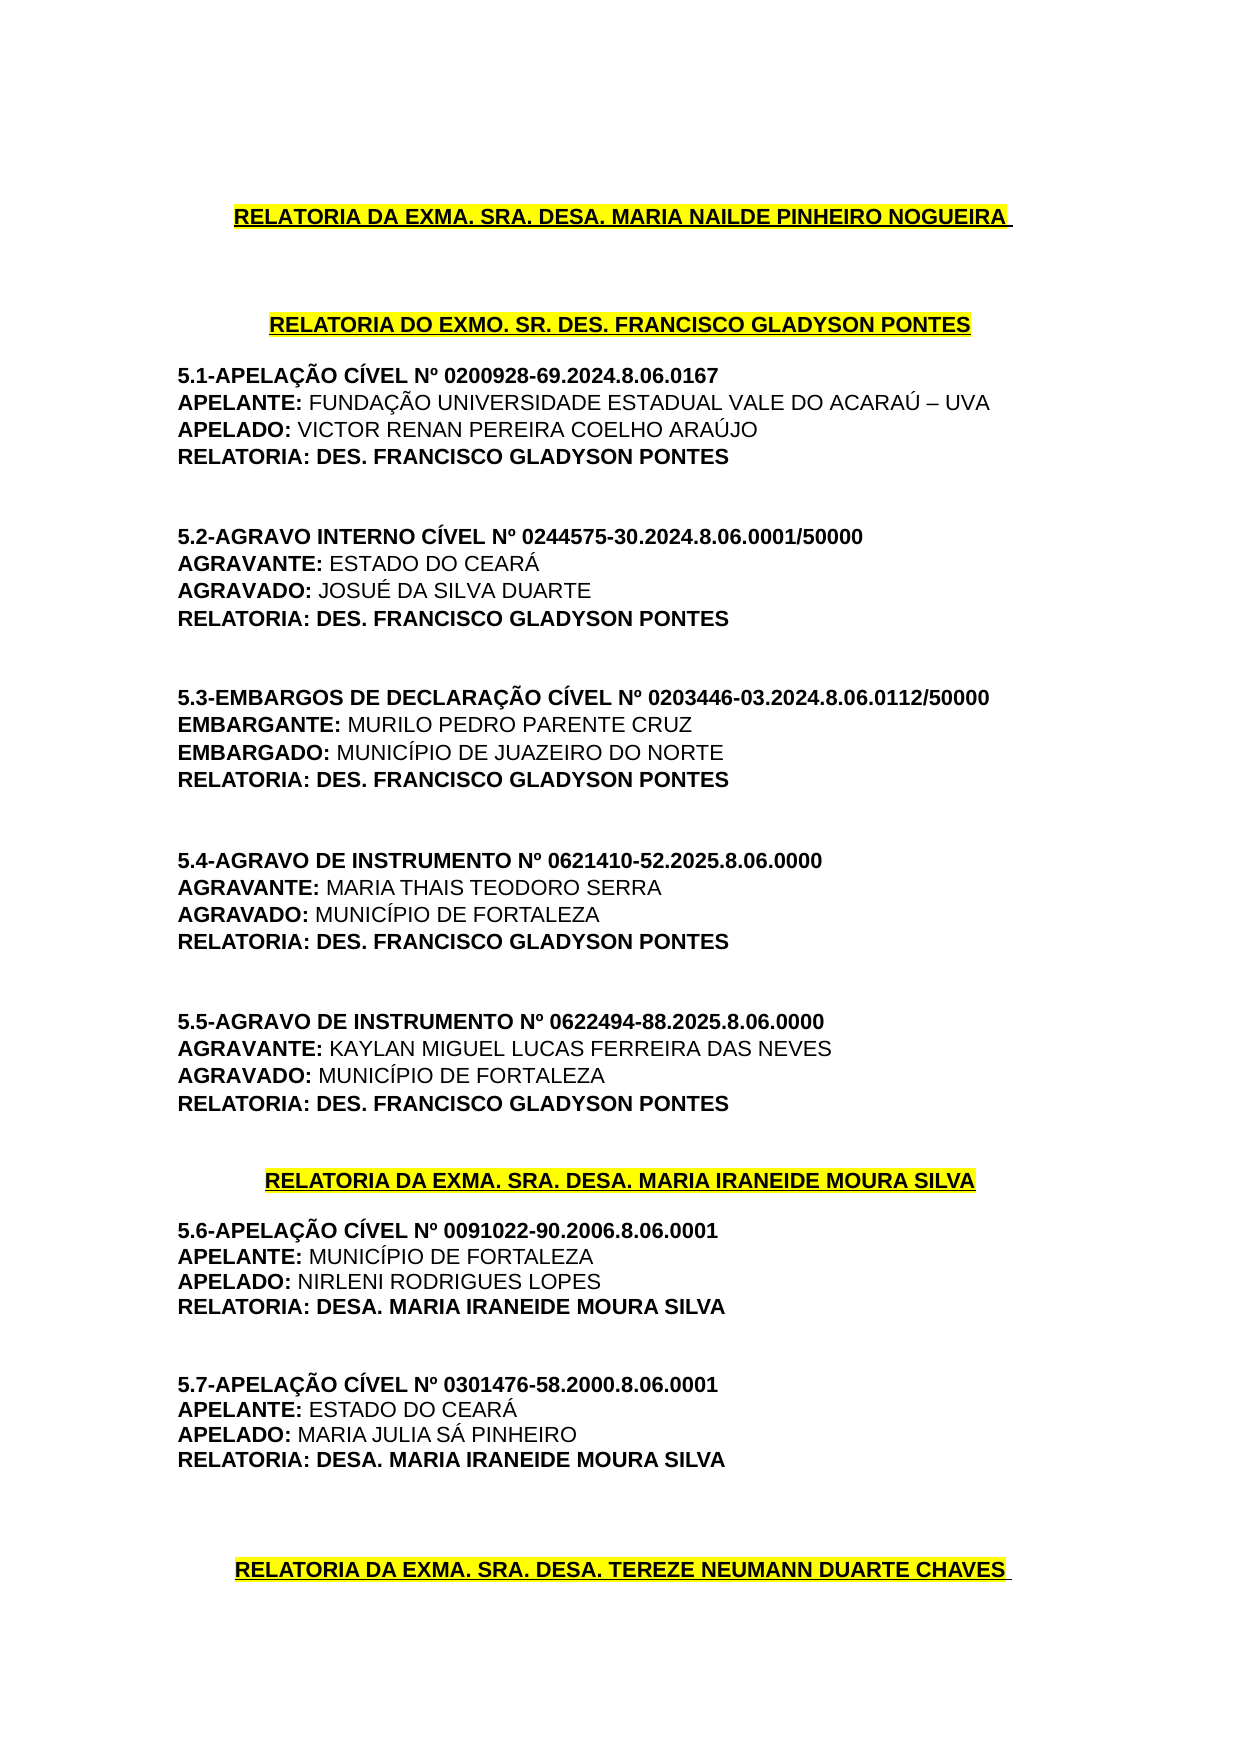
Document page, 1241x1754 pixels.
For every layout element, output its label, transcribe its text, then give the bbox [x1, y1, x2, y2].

text APELANTE: ESTADO DO CEARÁ [177, 1397, 1063, 1422]
text RELATORIA: DES. FRANCISCO GLADYSON PONTES [177, 929, 1063, 954]
text RELATORIA DO EXMO. SR. DES. FRANCISCO GLADYSON PONTES [177, 312, 1063, 337]
text RELATORIA DA EXMA. SRA. DESA. MARIA IRANEIDE MOURA SILVA [177, 1168, 1063, 1193]
text RELATORIA DA EXMA. SRA. DESA. MARIA NAILDE PINHEIRO NOGUEIRA [177, 203, 1063, 229]
text RELATORIA: DESA. MARIA IRANEIDE MOURA SILVA [177, 1294, 1063, 1319]
text AGRAVANTE: MARIA THAIS TEODORO SERRA [177, 875, 1063, 900]
text AGRAVANTE: KAYLAN MIGUEL LUCAS FERREIRA DAS NEVES [177, 1036, 1063, 1061]
text APELANTE: FUNDAÇÃO UNIVERSIDADE ESTADUAL VALE DO ACARAÚ – UVA [177, 390, 1063, 415]
text 5.5-AGRAVO DE INSTRUMENTO Nº 0622494-88.2025.8.06.0000 [177, 1009, 1063, 1034]
text APELANTE: MUNICÍPIO DE FORTALEZA [177, 1244, 1063, 1269]
text 5.2-AGRAVO INTERNO CÍVEL Nº 0244575-30.2024.8.06.0001/50000 [177, 524, 1063, 549]
text 5.1-APELAÇÃO CÍVEL Nº 0200928-69.2024.8.06.0167 [177, 363, 1063, 388]
text AGRAVADO: MUNICÍPIO DE FORTALEZA [177, 902, 1063, 927]
text AGRAVANTE: ESTADO DO CEARÁ [177, 551, 1063, 576]
text APELADO: MARIA JULIA SÁ PINHEIRO [177, 1422, 1063, 1447]
text RELATORIA DA EXMA. SRA. DESA. TEREZE NEUMANN DUARTE CHAVES [177, 1557, 1063, 1582]
text 5.3-EMBARGOS DE DECLARAÇÃO CÍVEL Nº 0203446-03.2024.8.06.0112/50000 [177, 685, 1063, 710]
text RELATORIA: DES. FRANCISCO GLADYSON PONTES [177, 1090, 1063, 1116]
text 5.7-APELAÇÃO CÍVEL Nº 0301476-58.2000.8.06.0001 [177, 1372, 1063, 1397]
text RELATORIA: DES. FRANCISCO GLADYSON PONTES [177, 605, 1063, 631]
text APELADO: NIRLENI RODRIGUES LOPES [177, 1269, 1063, 1294]
text RELATORIA: DESA. MARIA IRANEIDE MOURA SILVA [177, 1447, 1063, 1472]
text 5.6-APELAÇÃO CÍVEL Nº 0091022-90.2006.8.06.0001 [177, 1218, 1063, 1244]
text APELADO: VICTOR RENAN PEREIRA COELHO ARAÚJO [177, 417, 1063, 442]
text AGRAVADO: JOSUÉ DA SILVA DUARTE [177, 578, 1063, 603]
text AGRAVADO: MUNICÍPIO DE FORTALEZA [177, 1063, 1063, 1088]
text EMBARGADO: MUNICÍPIO DE JUAZEIRO DO NORTE [177, 739, 1063, 764]
text RELATORIA: DES. FRANCISCO GLADYSON PONTES [177, 767, 1063, 792]
text 5.4-AGRAVO DE INSTRUMENTO Nº 0621410-52.2025.8.06.0000 [177, 848, 1063, 873]
text RELATORIA: DES. FRANCISCO GLADYSON PONTES [177, 444, 1063, 469]
text EMBARGANTE: MURILO PEDRO PARENTE CRUZ [177, 712, 1063, 737]
